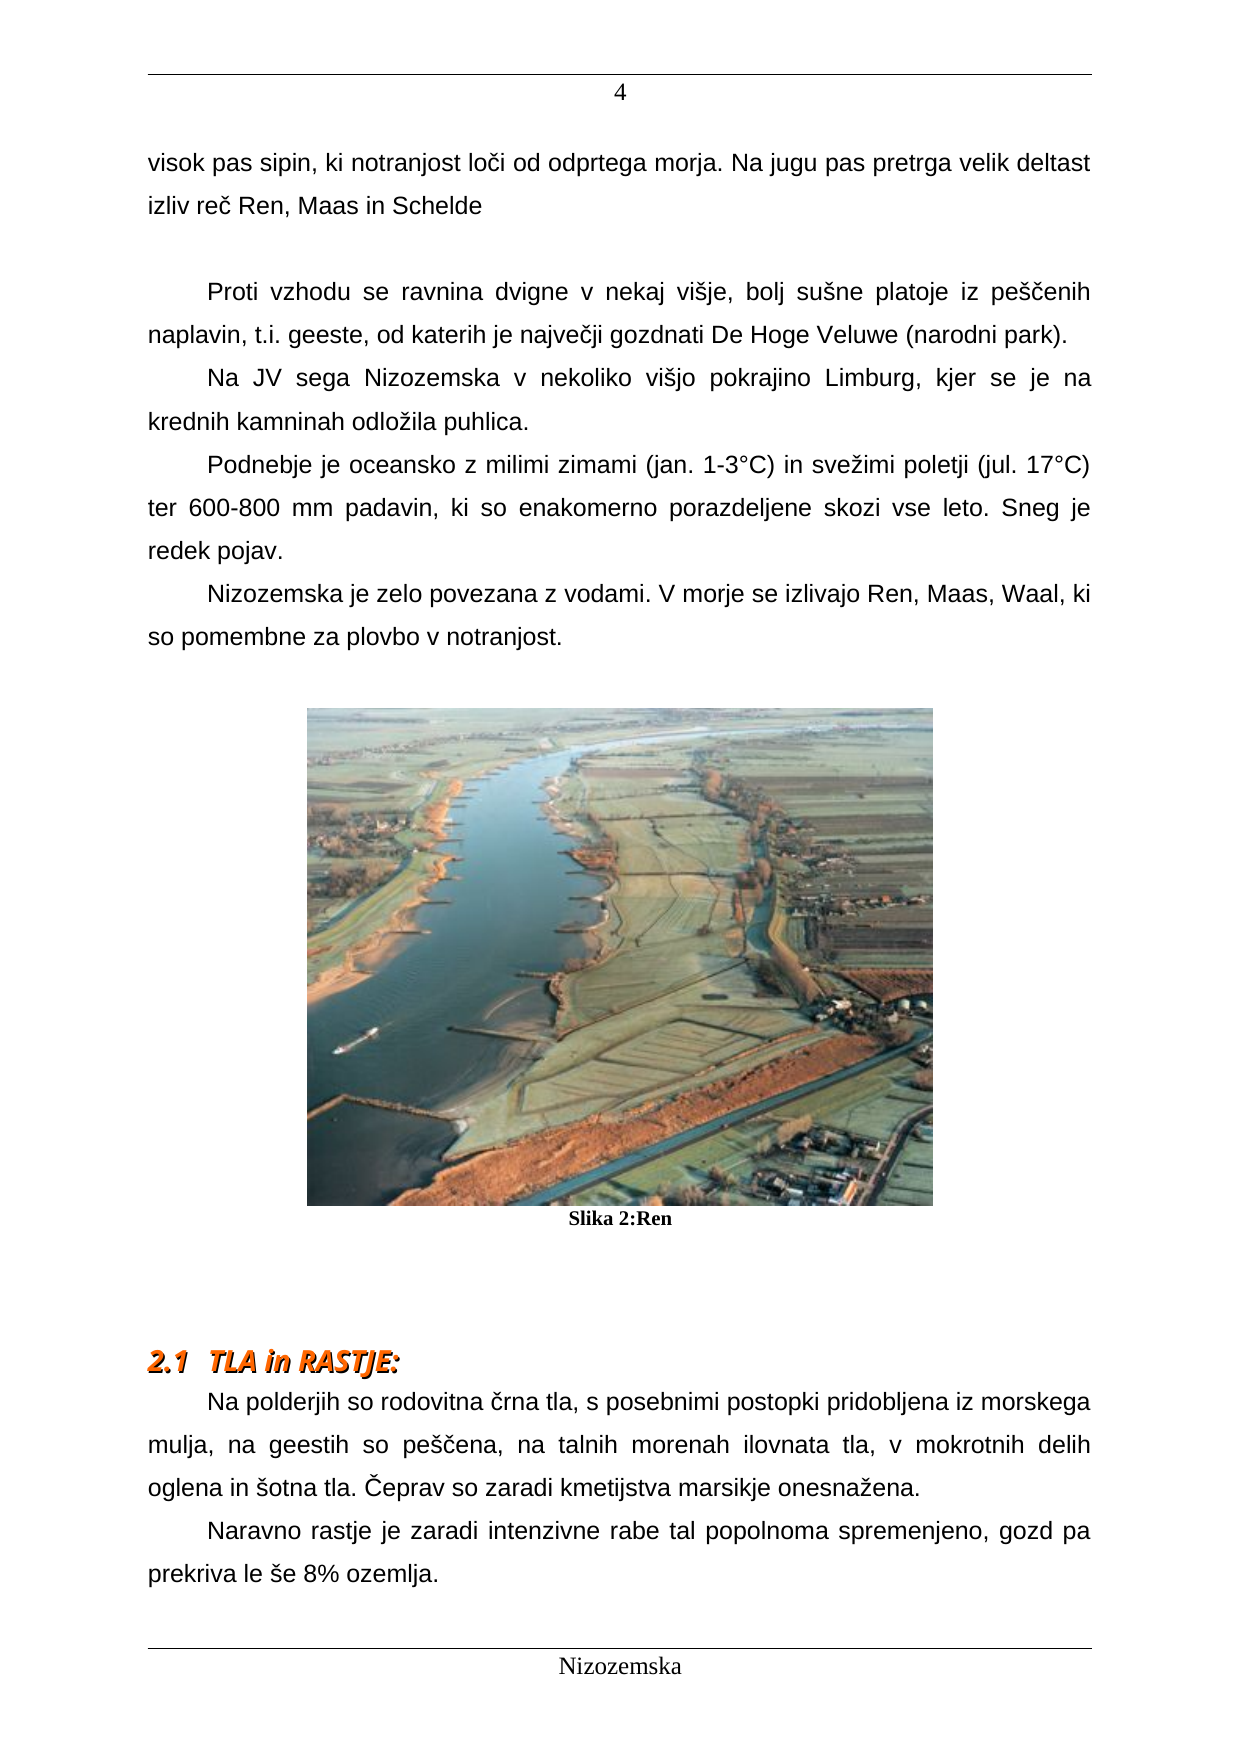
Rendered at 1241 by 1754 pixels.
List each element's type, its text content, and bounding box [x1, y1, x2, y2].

subtitle TLA in RASTJE: [148, 1341, 1092, 1380]
text Proti vzhodu se ravnina dvigne v nekaj višje, bolj sušne platoje iz peščenih naplavin, t.i. geeste, od katerih je največji gozdnati De Hoge Veluwe (narodni park). [148, 277, 1092, 349]
text Naravno rastje je zaradi intenzivne rabe tal popolnoma spremenjeno, gozd pa prekriva le še 8% ozemlja. [148, 1516, 1092, 1588]
picture [307, 708, 933, 1206]
text Slika 2:Ren [148, 1205, 1092, 1229]
text Na polderjih so rodovitna črna tla, s posebnimi postopki pridobljena iz morskega mulja, na geestih so peščena, na talnih morenah ilovnata tla, v mokrotnih delih oglena in šotna tla. Čeprav so zaradi kmetijstva marsikje onesnažena. [148, 1387, 1092, 1502]
text visok pas sipin, ki notranjost loči od odprtega morja. Na jugu pas pretrga velik deltast izliv reč Ren, Maas in Schelde [148, 148, 1092, 219]
text Nizozemska je zelo povezana z vodami. V morje se izlivajo Ren, Maas, Waal, ki so pomembne za plovbo v notranjost. [148, 579, 1092, 651]
text Na JV sega Nizozemska v nekoliko višjo pokrajino Limburg, kjer se je na krednih kamninah odložila puhlica. [148, 363, 1092, 435]
text Podnebje je oceansko z milimi zimami (jan. 1-3°C) in svežimi poletji (jul. 17°C) ter 600-800 mm padavin, ki so enakomerno porazdeljene skozi vse leto. Sneg je redek pojav. [148, 449, 1092, 564]
